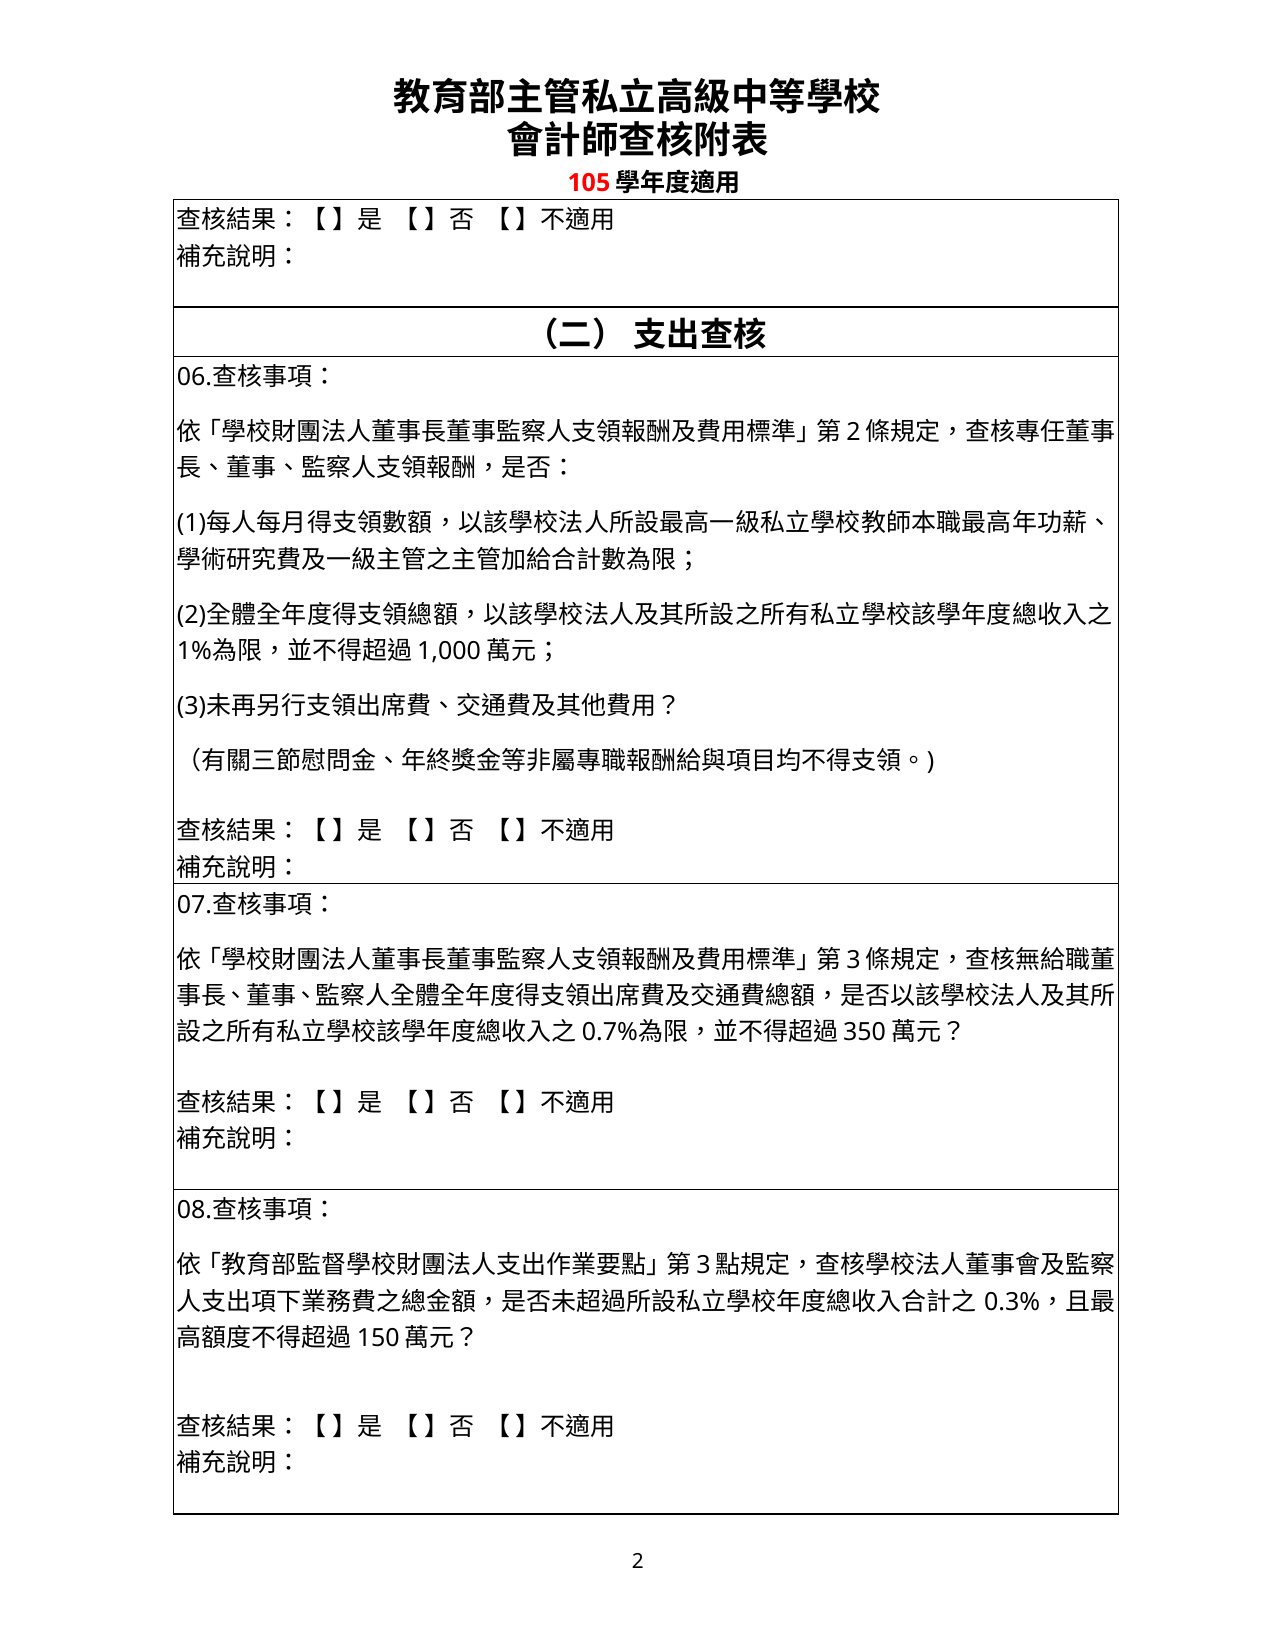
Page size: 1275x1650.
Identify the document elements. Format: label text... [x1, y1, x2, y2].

table_cell 07.查核事項： 依「學校財團法人董事長董事監察人支領報酬及費用標準」第3條規定，查核無給職董事長、董事、監察人全體全年度得支領出席費及交通費總額，是否以該學校法人及其所設之所有私立學校該學年度總收入之0.7%為限，並不得超過350萬元？ 查核結果：【 】是 【 】否 【 】不適用 補充說明： [174, 884, 1118, 1189]
table_cell 06.查核事項： 依「學校財團法人董事長董事監察人支領報酬及費用標準」第2條規定，查核專任董事長、董事、監察人支領報酬，是否： (1)每人每月得支領數額，以該學校法人所設最高一級私立學校教師本職最高年功薪、學術研究費及一級主管之主管加給合計數為限； (2)全體全年度得支領總額，以該學校法人及其所設之所有私立學校該學年度總收入之1%為限，並不得超過1,000萬元； (3)未再另行支領出席費、交通費及其他費用？ （有關三節慰問金、年終獎金等非屬專職報酬給與項目均不得支領。) 查核結果：【 】是 【 】否 【 】不適用 補充說明： [174, 357, 1118, 883]
table_cell 08.查核事項： 依「教育部監督學校財團法人支出作業要點」第3點規定，查核學校法人董事會及監察人支出項下業務費之總金額，是否未超過所設私立學校年度總收入合計之0.3%，且最高額度不得超過150萬元？ 查核結果：【 】是 【 】否 【 】不適用 補充說明： [174, 1190, 1118, 1513]
table_cell 支出查核 [174, 308, 1118, 356]
table_cell 查核結果：【 】是 【 】否 【 】不適用 補充說明： [174, 200, 1118, 306]
